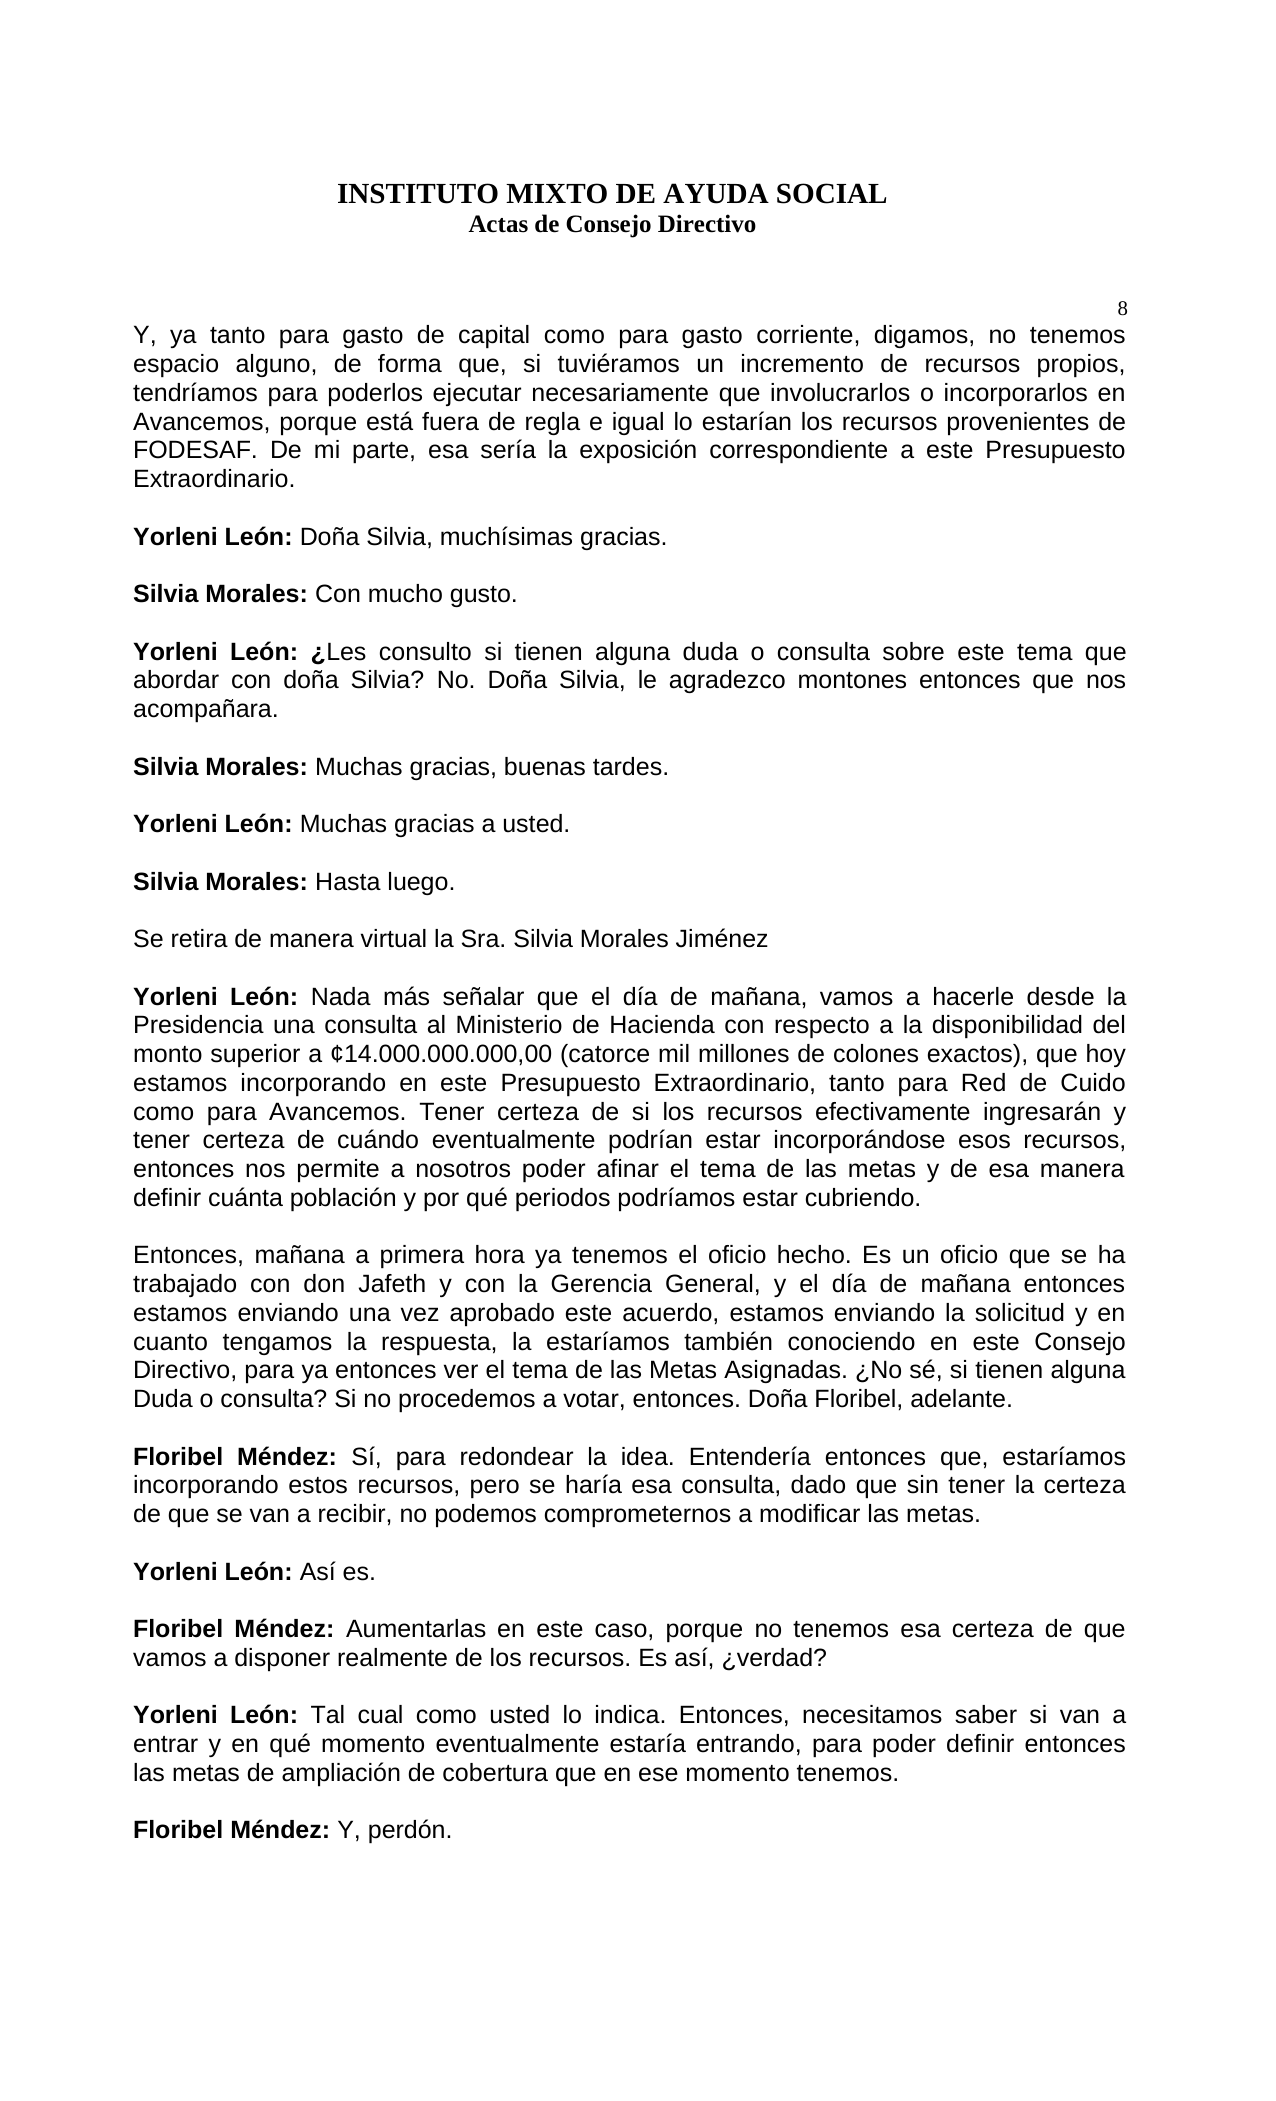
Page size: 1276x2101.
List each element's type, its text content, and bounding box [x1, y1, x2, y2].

text Yorleni León: Nada más señalar que el día de mañana, vamos a hacerle desde la Presidencia una consulta al Ministerio de Hacienda con respecto a la disponibilidad del monto superior a ¢14.000.000.000,00 (catorce mil millones de colones exactos), que hoy estamos incorporando en este Presupuesto Extraordinario, tanto para Red de Cuido como para Avancemos. Tener certeza de si los recursos efectivamente ingresarán y tener certeza de cuándo eventualmente podrían estar incorporándose esos recursos, entonces nos permite a nosotros poder afinar el tema de las metas y de esa manera definir cuánta población y por qué periodos podríamos estar cubriendo. [133, 953, 1127, 1212]
text Silvia Morales: Con mucho gusto. [133, 579, 1127, 608]
text Silvia Morales: Muchas gracias, buenas tardes. [133, 752, 1127, 780]
text Yorleni León: Tal cual como usted lo indica. Entonces, necesitamos saber si van a entrar y en qué momento eventualmente estaría entrando, para poder definir entonces las metas de ampliación de cobertura que en ese momento tenemos. [133, 1672, 1127, 1787]
text Yorleni León: Doña Silvia, muchísimas gracias. [133, 493, 1127, 550]
text Yorleni León: ¿Les consulto si tienen alguna duda o consulta sobre este tema que abordar con doña Silvia? No. Doña Silvia, le agradezco montones entonces que nos acompañara. [133, 637, 1127, 723]
text Entonces, mañana a primera hora ya tenemos el oficio hecho. Es un oficio que se ha trabajado con don Jafeth y con la Gerencia General, y el día de mañana entonces estamos enviando una vez aprobado este acuerdo, estamos enviando la solicitud y en cuanto tengamos la respuesta, la estaríamos también conociendo en este Consejo Directivo, para ya entonces ver el tema de las Metas Asignadas. ¿No sé, si tienen alguna Duda o consulta? Si no procedemos a votar, entonces. Doña Floribel, adelante. [133, 1240, 1127, 1413]
text Floribel Méndez: Y, perdón. [133, 1787, 1127, 1844]
text Silvia Morales: Hasta luego. [133, 838, 1127, 895]
text Floribel Méndez: Sí, para redondear la idea. Entendería entonces que, estaríamos incorporando estos recursos, pero se haría esa consulta, dado que sin tener la certeza de que se van a recibir, no podemos comprometernos a modificar las metas. [133, 1413, 1127, 1528]
text Y, ya tanto para gasto de capital como para gasto corriente, digamos, no tenemos espacio alguno, de forma que, si tuviéramos un incremento de recursos propios, tendríamos para poderlos ejecutar necesariamente que involucrarlos o incorporarlos en Avancemos, porque está fuera de regla e igual lo estarían los recursos provenientes de FODESAF. De mi parte, esa sería la exposición correspondiente a este Presupuesto Extraordinario. [133, 320, 1127, 493]
text Se retira de manera virtual la Sra. Silvia Morales Jiménez [133, 924, 1127, 953]
text Yorleni León: Así es. [133, 1557, 1127, 1585]
text Yorleni León: Muchas gracias a usted. [133, 780, 1127, 838]
text Floribel Méndez: Aumentarlas en este caso, porque no tenemos esa certeza de que vamos a disponer realmente de los recursos. Es así, ¿verdad? [133, 1614, 1127, 1672]
